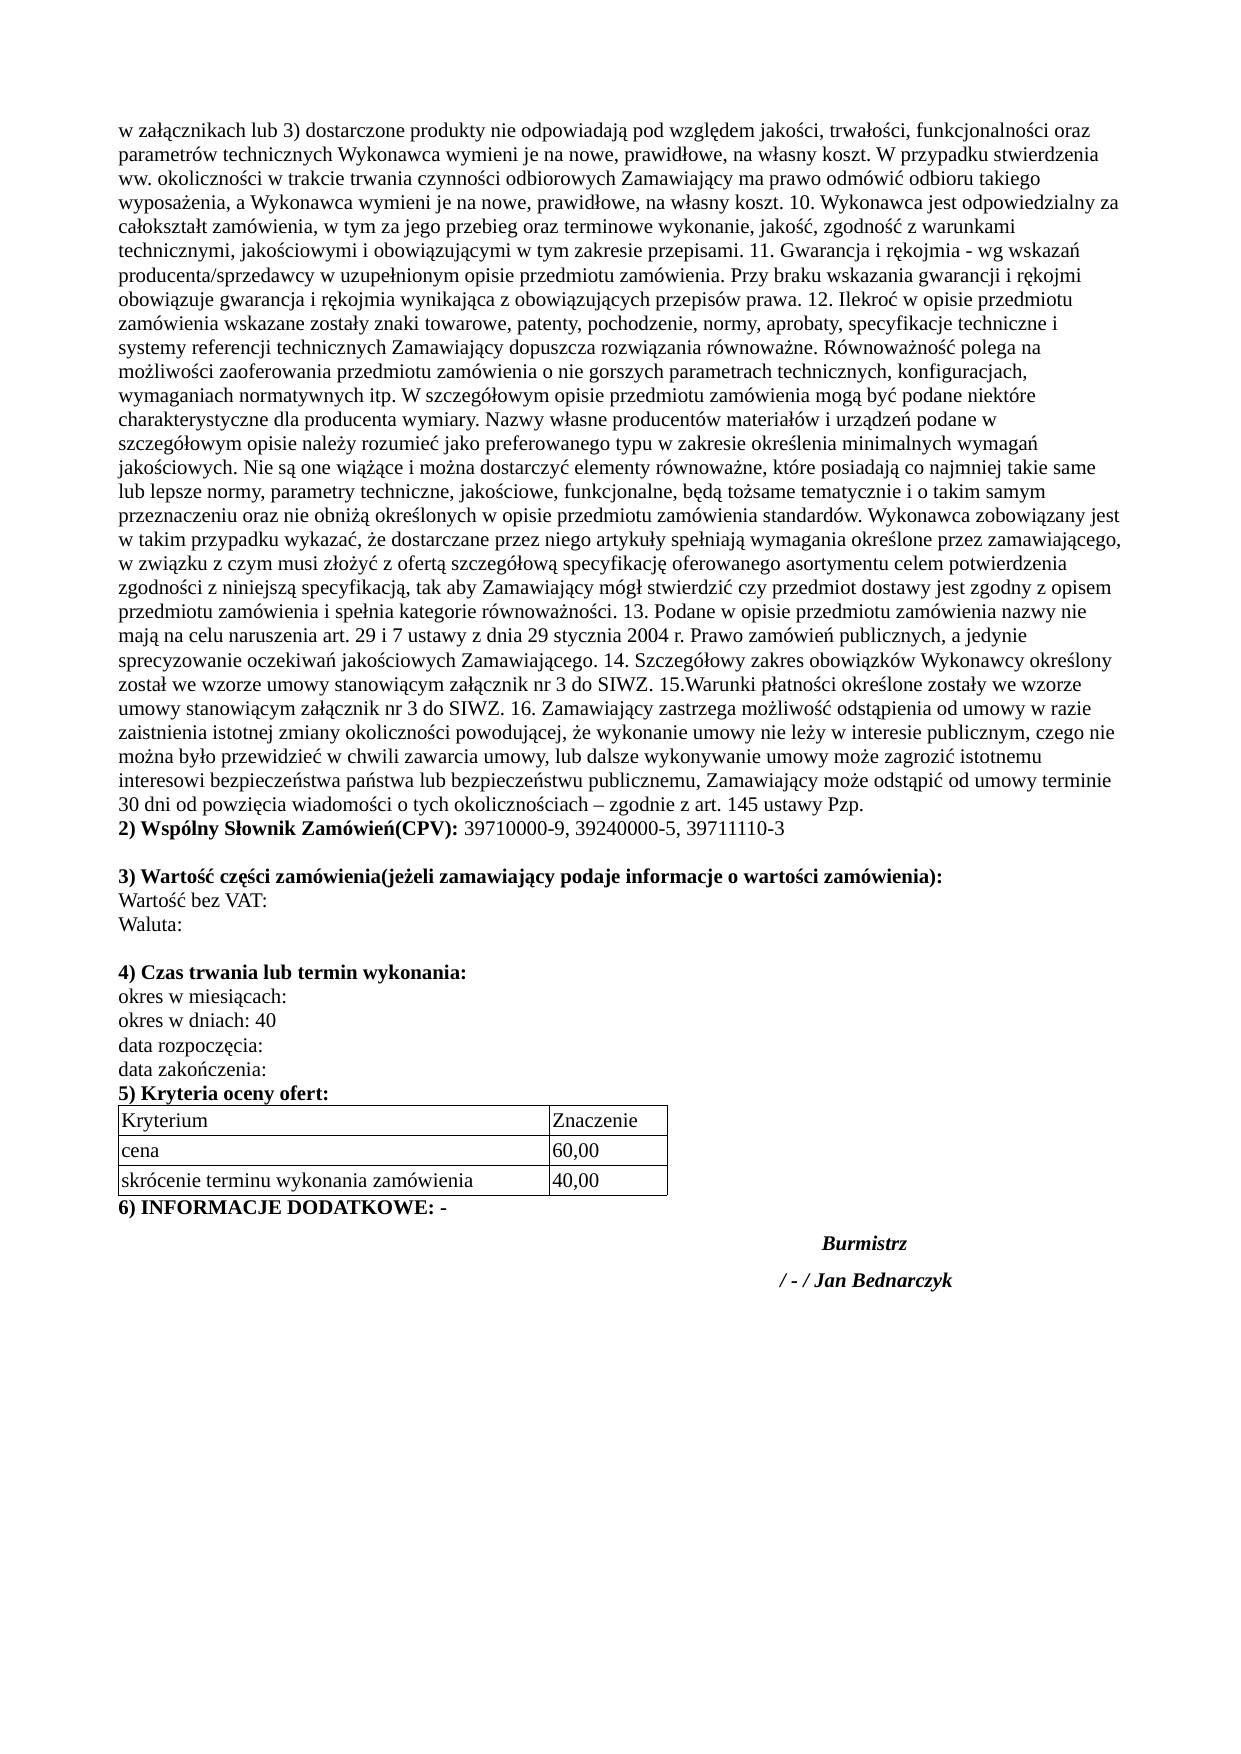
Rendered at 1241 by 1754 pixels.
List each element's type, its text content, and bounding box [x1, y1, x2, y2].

table_header [118, 1402, 136, 1432]
table_header Znaczenie [550, 1106, 667, 1135]
table_cell 60,00 [550, 1136, 667, 1165]
text Burmistrz [118, 1231, 1122, 1255]
table_cell skrócenie terminu wykonania zamówienia [119, 1166, 549, 1195]
table_cell cena [119, 1136, 549, 1165]
table_header Kryterium [119, 1106, 549, 1135]
text 6) INFORMACJE DODATKOWE: - [118, 1195, 1122, 1219]
text / - / Jan Bednarczyk [118, 1268, 1122, 1316]
text w załącznikach lub 3) dostarczone produkty nie odpowiadają pod względem jakości, trwałości, funkcjonalności oraz parametrów technicznych Wykonawca wymieni je na nowe, prawidłowe, na własny koszt. W przypadku stwierdzenia ww. okoliczności w trakcie trwania czynności odbiorowych Zamawiający ma prawo odmówić odbioru takiego wyposażenia, a Wykonawca wymieni je na nowe, prawidłowe, na własny koszt. 10. Wykonawca jest odpowiedzialny za całokształt zamówienia, w tym za jego przebieg oraz terminowe wykonanie, jakość, zgodność z warunkami technicznymi, jakościowymi i obowiązującymi w tym zakresie przepisami. 11. Gwarancja i rękojmia - wg wskazań producenta/sprzedawcy w uzupełnionym opisie przedmiotu zamówienia. Przy braku wskazania gwarancji i rękojmi obowiązuje gwarancja i rękojmia wynikająca z obowiązujących przepisów prawa. 12. Ilekroć w opisie przedmiotu zamówienia wskazane zostały znaki towarowe, patenty, pochodzenie, normy, aprobaty, specyfikacje techniczne i systemy referencji technicznych Zamawiający dopuszcza rozwiązania równoważne. Równoważność polega na możliwości zaoferowania przedmiotu zamówienia o nie gorszych parametrach technicznych, konfiguracjach, wymaganiach normatywnych itp. W szczegółowym opisie przedmiotu zamówienia mogą być podane niektóre charakterystyczne dla producenta wymiary. Nazwy własne producentów materiałów i urządzeń podane w szczegółowym opisie należy rozumieć jako preferowanego typu w zakresie określenia minimalnych wymagań jakościowych. Nie są one wiążące i można dostarczyć elementy równoważne, które posiadają co najmniej takie same lub lepsze normy, parametry techniczne, jakościowe, funkcjonalne, będą tożsame tematycznie i o takim samym przeznaczeniu oraz nie obniżą określonych w opisie przedmiotu zamówienia standardów. Wykonawca zobowiązany jest w takim przypadku wykazać, że dostarczane przez niego artykuły spełniają wymagania określone przez zamawiającego, w związku z czym musi złożyć z ofertą szczegółową specyfikację oferowanego asortymentu celem potwierdzenia zgodności z niniejszą specyfikacją, tak aby Zamawiający mógł stwierdzić czy przedmiot dostawy jest zgodny z opisem przedmiotu zamówienia i spełnia kategorie równoważności. 13. Podane w opisie przedmiotu zamówienia nazwy nie mają na celu naruszenia art. 29 i 7 ustawy z dnia 29 stycznia 2004 r. Prawo zamówień publicznych, a jedynie sprecyzowanie oczekiwań jakościowych Zamawiającego. 14. Szczegółowy zakres obowiązków Wykonawcy określony został we wzorze umowy stanowiącym załącznik nr 3 do SIWZ. 15.Warunki płatności określone zostały we wzorze umowy stanowiącym załącznik nr 3 do SIWZ. 16. Zamawiający zastrzega możliwość odstąpienia od umowy w razie zaistnienia istotnej zmiany okoliczności powodującej, że wykonanie umowy nie leży w interesie publicznym, czego nie można było przewidzieć w chwili zawarcia umowy, lub dalsze wykonywanie umowy może zagrozić istotnemu interesowi bezpieczeństwa państwa lub bezpieczeństwu publicznemu, Zamawiający może odstąpić od umowy terminie 30 dni od powzięcia wiadomości o tych okolicznościach – zgodnie z art. 145 ustawy Pzp. 2) Wspólny Słownik Zamówień(CPV): 39710000-9, 39240000-5, 39711110-3 3) Wartość części zamówienia(jeżeli zamawiający podaje informacje o wartości zamówienia): Wartość bez VAT: Waluta: 4) Czas trwania lub termin wykonania: okres w miesiącach: okres w dniach: 40 data rozpoczęcia: data zakończenia: 5) Kryteria oceny ofert: [118, 118, 1122, 1105]
table_cell 40,00 [550, 1166, 667, 1195]
